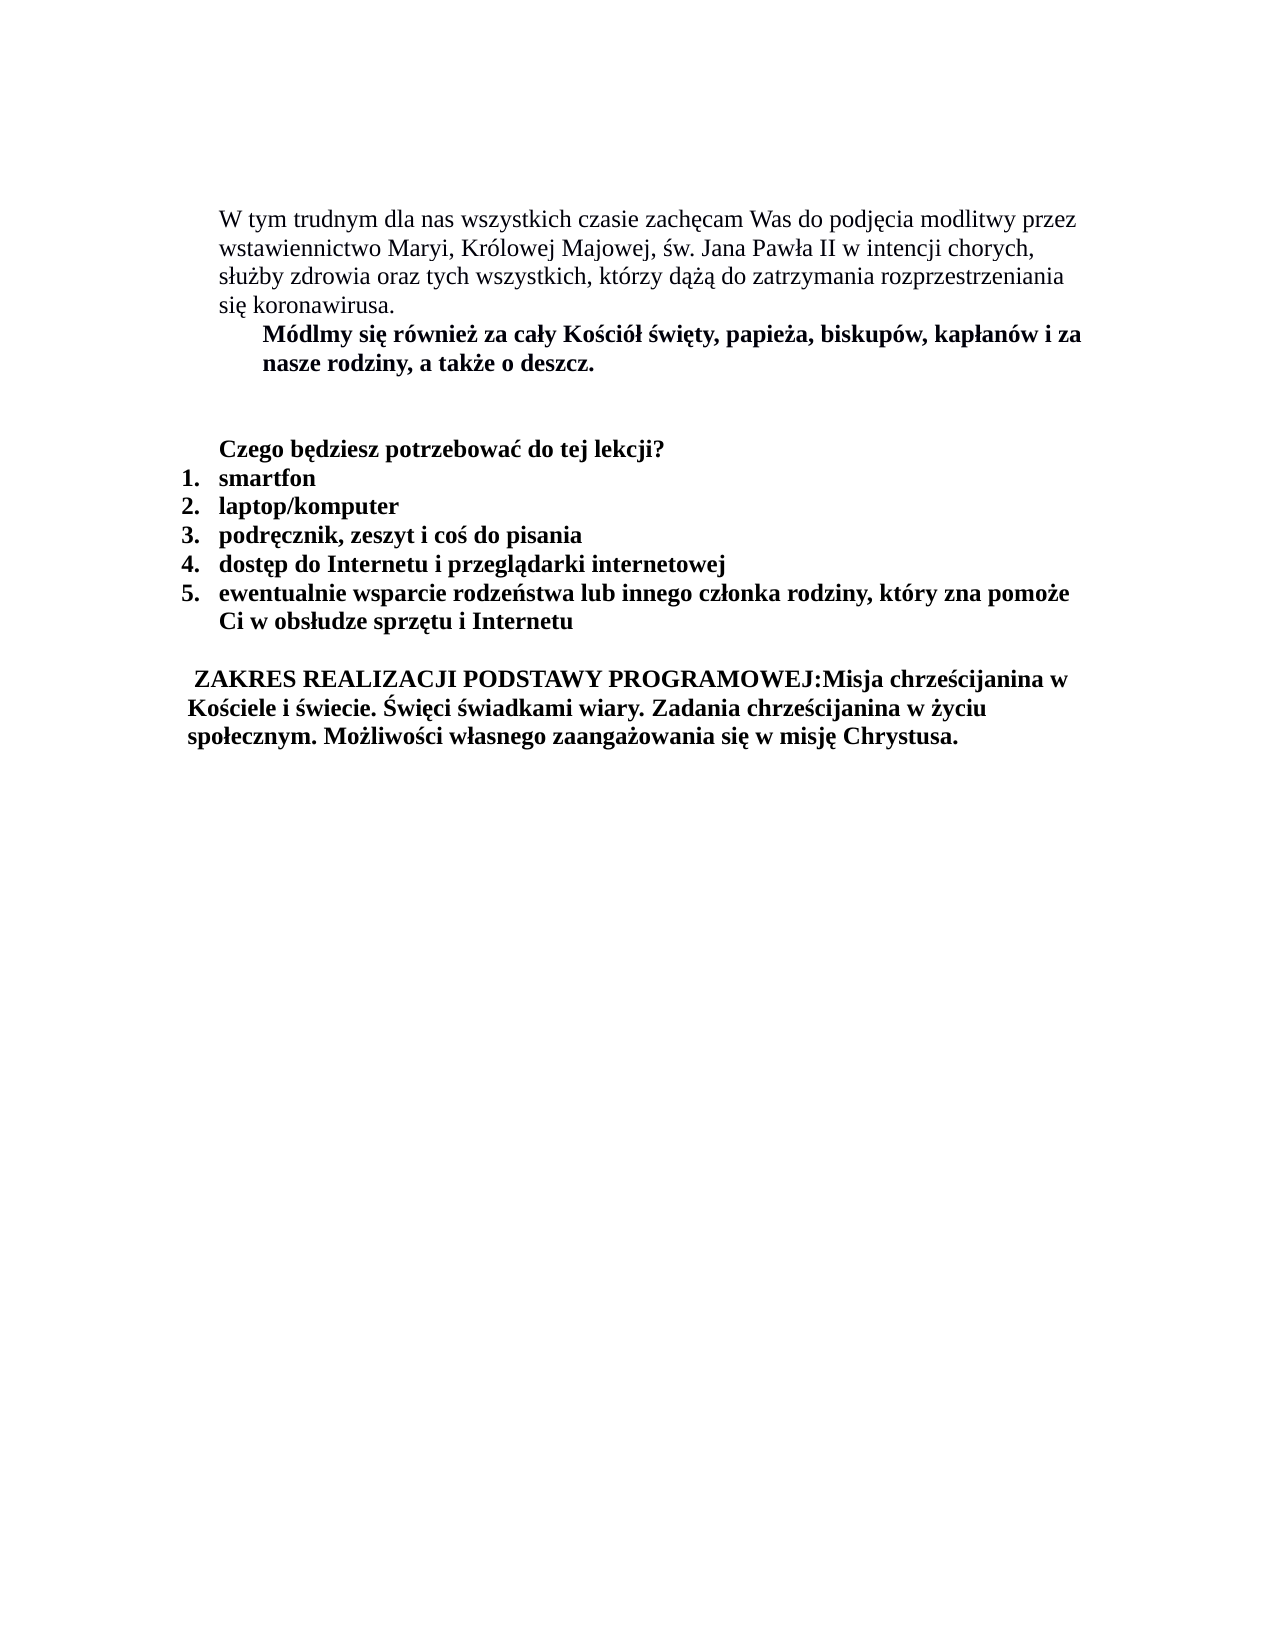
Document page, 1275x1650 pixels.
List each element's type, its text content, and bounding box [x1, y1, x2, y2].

text Czego będziesz potrzebować do tej lekcji? [219, 376, 1087, 463]
list laptop/komputer [181, 491, 1087, 520]
list Módlmy się również za cały Kościół święty, papieża, biskupów, kapłanów i za nasze rodziny, a także o deszcz. [225, 319, 1087, 376]
list ewentualnie wsparcie rodzeństwa lub innego członka rodziny, który zna pomoże Ci w obsłudze sprzętu i Internetu [181, 578, 1087, 635]
list W tym trudnym dla nas wszystkich czasie zachęcam Was do podjęcia modlitwy przez wstawiennictwo Maryi, Królowej Majowej, św. Jana Pawła II w intencji chorych, służby zdrowia oraz tych wszystkich, którzy dążą do zatrzymania rozprzestrzeniania się koronawirusa. [181, 204, 1087, 319]
list smartfon [181, 463, 1087, 491]
list dostęp do Internetu i przeglądarki internetowej [181, 549, 1087, 578]
list podręcznik, zeszyt i coś do pisania [181, 520, 1087, 549]
text ZAKRES REALIZACJI PODSTAWY PROGRAMOWEJ:Misja chrześcijanina w Kościele i świecie. Święci świadkami wiary. Zadania chrześcijanina w życiu społecznym. Możliwości własnego zaangażowania się w misję Chrystusa. [187, 664, 1087, 779]
